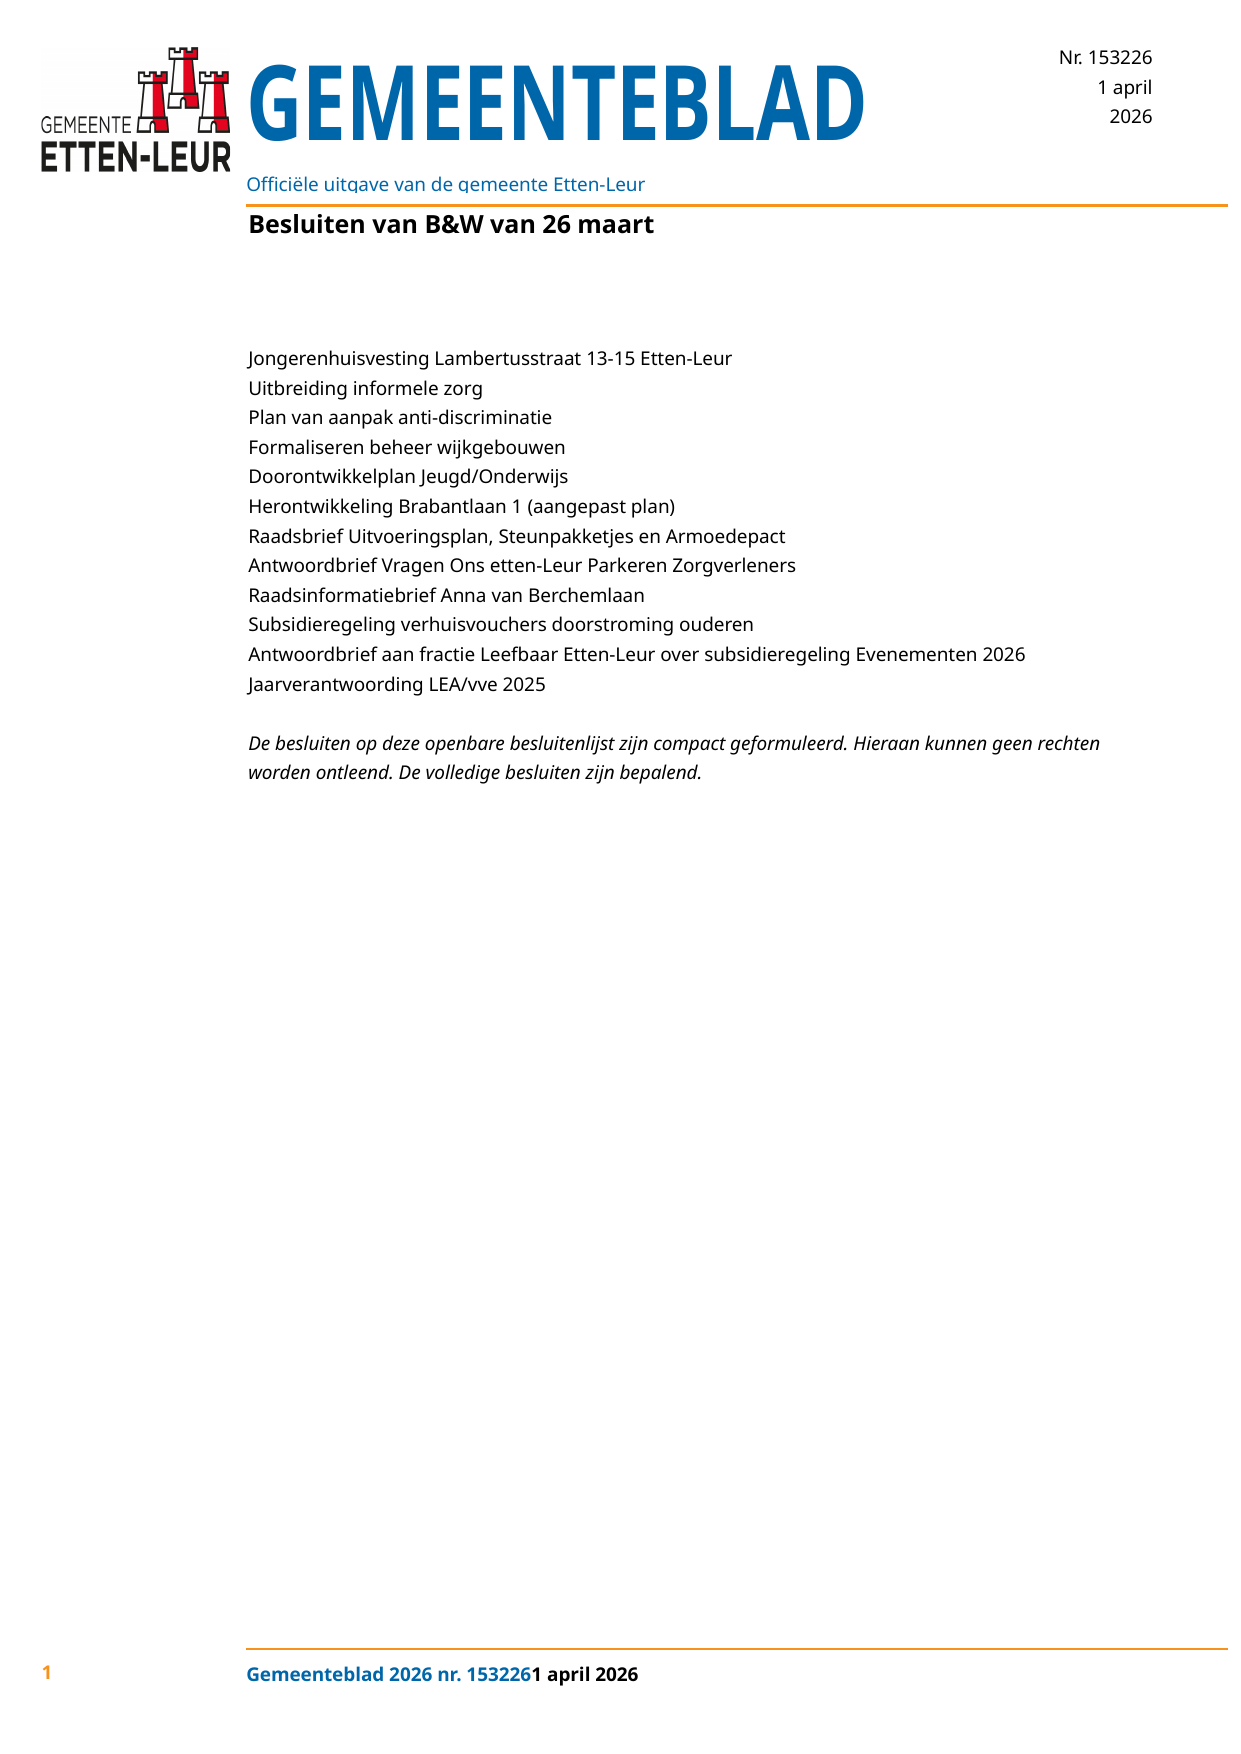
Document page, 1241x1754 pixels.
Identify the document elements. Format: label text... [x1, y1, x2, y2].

text Subsidieregeling verhuisvouchers doorstroming ouderen [248, 612, 1152, 637]
text Raadsbrief Uitvoeringsplan, Steunpakketjes en Armoedepact [248, 523, 1152, 548]
text Formaliseren beheer wijkgebouwen [248, 434, 1152, 460]
text Plan van aanpak anti-discriminatie [248, 404, 1152, 430]
text Antwoordbrief Vragen Ons etten-Leur Parkeren Zorgverleners [248, 552, 1152, 578]
text Herontwikkeling Brabantlaan 1 (aangepast plan) [248, 493, 1152, 519]
text De besluiten op deze openbare besluitenlijst zijn compact geformuleerd. Hieraan kunnen geen rechten worden ontleend. De volledige besluiten zijn bepalend. [248, 730, 1152, 785]
text Uitbreiding informele zorg [248, 375, 1152, 401]
text Jongerenhuisvesting Lambertusstraat 13-15 Etten-Leur [248, 345, 1152, 371]
text Doorontwikkelplan Jeugd/Onderwijs [248, 464, 1152, 489]
picture [41, 47, 231, 172]
text Antwoordbrief aan fractie Leefbaar Etten-Leur over subsidieregeling Evenementen 2026 [248, 641, 1152, 667]
text Jaarverantwoording LEA/vve 2025 [248, 671, 1152, 696]
text Besluiten van B&W van 26 maart [248, 207, 1152, 241]
text Raadsinformatiebrief Anna van Berchemlaan [248, 582, 1152, 608]
